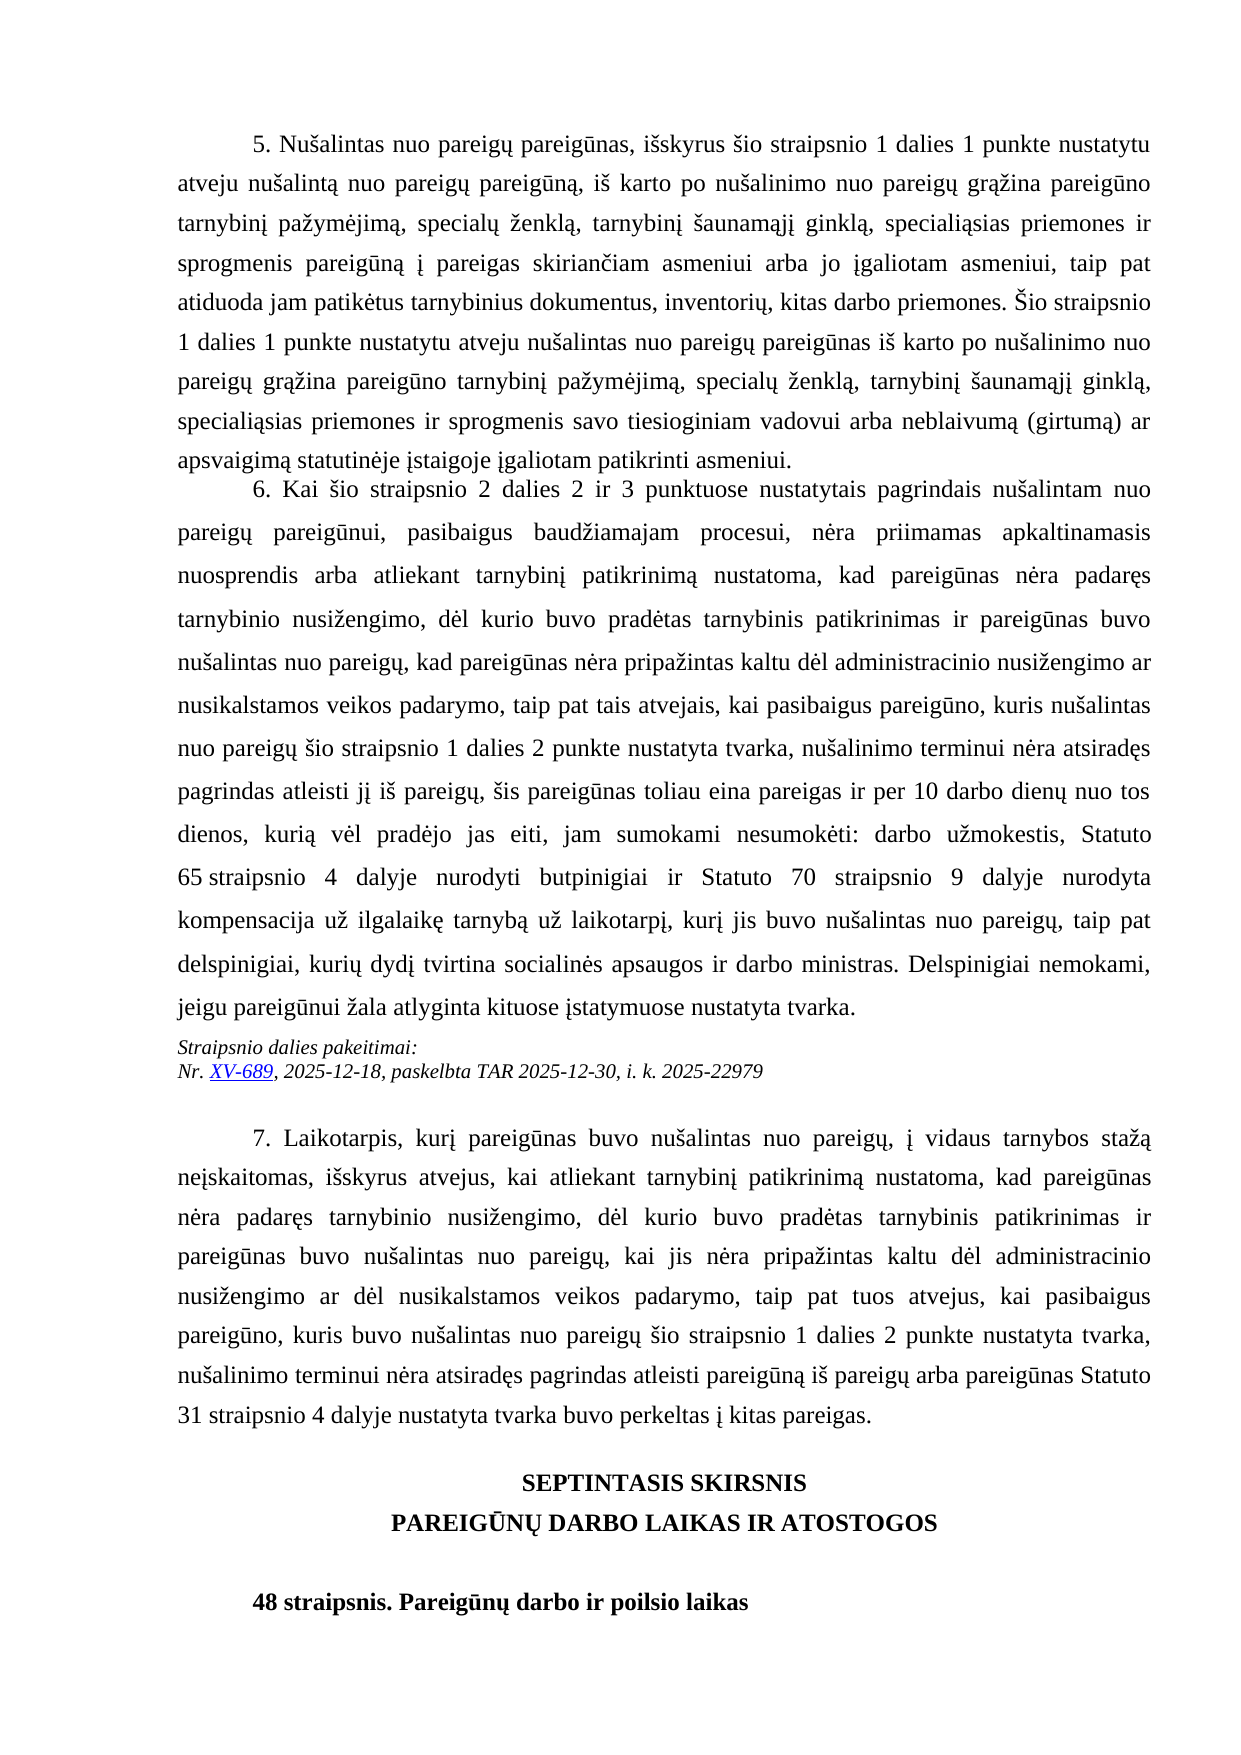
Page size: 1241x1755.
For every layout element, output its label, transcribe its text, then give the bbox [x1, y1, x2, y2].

text SEPTINTASIS SKIRSNIS [177, 1457, 1152, 1497]
text 6. Kai šio straipsnio 2 dalies 2 ir 3 punktuose nustatytais pagrindais nušalintam nuo pareigų pareigūnui, pasibaigus baudžiamajam procesui, nėra priimamas apkaltinamasis nuosprendis arba atliekant tarnybinį patikrinimą nustatoma, kad pareigūnas nėra padaręs tarnybinio nusižengimo, dėl kurio buvo pradėtas tarnybinis patikrinimas ir pareigūnas buvo nušalintas nuo pareigų, kad pareigūnas nėra pripažintas kaltu dėl administracinio nusižengimo ar nusikalstamos veikos padarymo, taip pat tais atvejais, kai pasibaigus pareigūno, kuris nušalintas nuo pareigų šio straipsnio 1 dalies 2 punkte nustatyta tvarka, nušalinimo terminui nėra atsiradęs pagrindas atleisti jį iš pareigų, šis pareigūnas toliau eina pareigas ir per 10 darbo dienų nuo tos dienos, kurią vėl pradėjo jas eiti, jam sumokami nesumokėti: darbo užmokestis, Statuto 65 straipsnio 4 dalyje nurodyti butpinigiai ir Statuto 70 straipsnio 9 dalyje nurodyta kompensacija už ilgalaikę tarnybą už laikotarpį, kurį jis buvo nušalintas nuo pareigų, taip pat delspinigiai, kurių dydį tvirtina socialinės apsaugos ir darbo ministras. Delspinigiai nemokami, jeigu pareigūnui žala atlyginta kituose įstatymuose nustatyta tvarka. [177, 474, 1152, 1021]
text 48 straipsnis. Pareigūnų darbo ir poilsio laikas [177, 1576, 1152, 1616]
text Straipsnio dalies pakeitimai: [177, 1035, 1152, 1059]
text PAREIGŪNŲ DARBO LAIKAS IR ATOSTOGOS [177, 1497, 1152, 1536]
text 5. Nušalintas nuo pareigų pareigūnas, išskyrus šio straipsnio 1 dalies 1 punkte nustatytu atveju nušalintą nuo pareigų pareigūną, iš karto po nušalinimo nuo pareigų grąžina pareigūno tarnybinį pažymėjimą, specialų ženklą, tarnybinį šaunamąjį ginklą, specialiąsias priemones ir sprogmenis pareigūną į pareigas skiriančiam asmeniui arba jo įgaliotam asmeniui, taip pat atiduoda jam patikėtus tarnybinius dokumentus, inventorių, kitas darbo priemones. Šio straipsnio 1 dalies 1 punkte nustatytu atveju nušalintas nuo pareigų pareigūnas iš karto po nušalinimo nuo pareigų grąžina pareigūno tarnybinį pažymėjimą, specialų ženklą, tarnybinį šaunamąjį ginklą, specialiąsias priemones ir sprogmenis savo tiesioginiam vadovui arba neblaivumą (girtumą) ar apsvaigimą statutinėje įstaigoje įgaliotam patikrinti asmeniui. [177, 118, 1152, 474]
text 7. Laikotarpis, kurį pareigūnas buvo nušalintas nuo pareigų, į vidaus tarnybos stažą neįskaitomas, išskyrus atvejus, kai atliekant tarnybinį patikrinimą nustatoma, kad pareigūnas nėra padaręs tarnybinio nusižengimo, dėl kurio buvo pradėtas tarnybinis patikrinimas ir pareigūnas buvo nušalintas nuo pareigų, kai jis nėra pripažintas kaltu dėl administracinio nusižengimo ar dėl nusikalstamos veikos padarymo, taip pat tuos atvejus, kai pasibaigus pareigūno, kuris buvo nušalintas nuo pareigų šio straipsnio 1 dalies 2 punkte nustatyta tvarka, nušalinimo terminui nėra atsiradęs pagrindas atleisti pareigūną iš pareigų arba pareigūnas Statuto 31 straipsnio 4 dalyje nustatyta tvarka buvo perkeltas į kitas pareigas. [177, 1112, 1152, 1428]
text Nr. XV-689, 2025-12-18, paskelbta TAR 2025-12-30, i. k. 2025-22979 [177, 1059, 1152, 1083]
